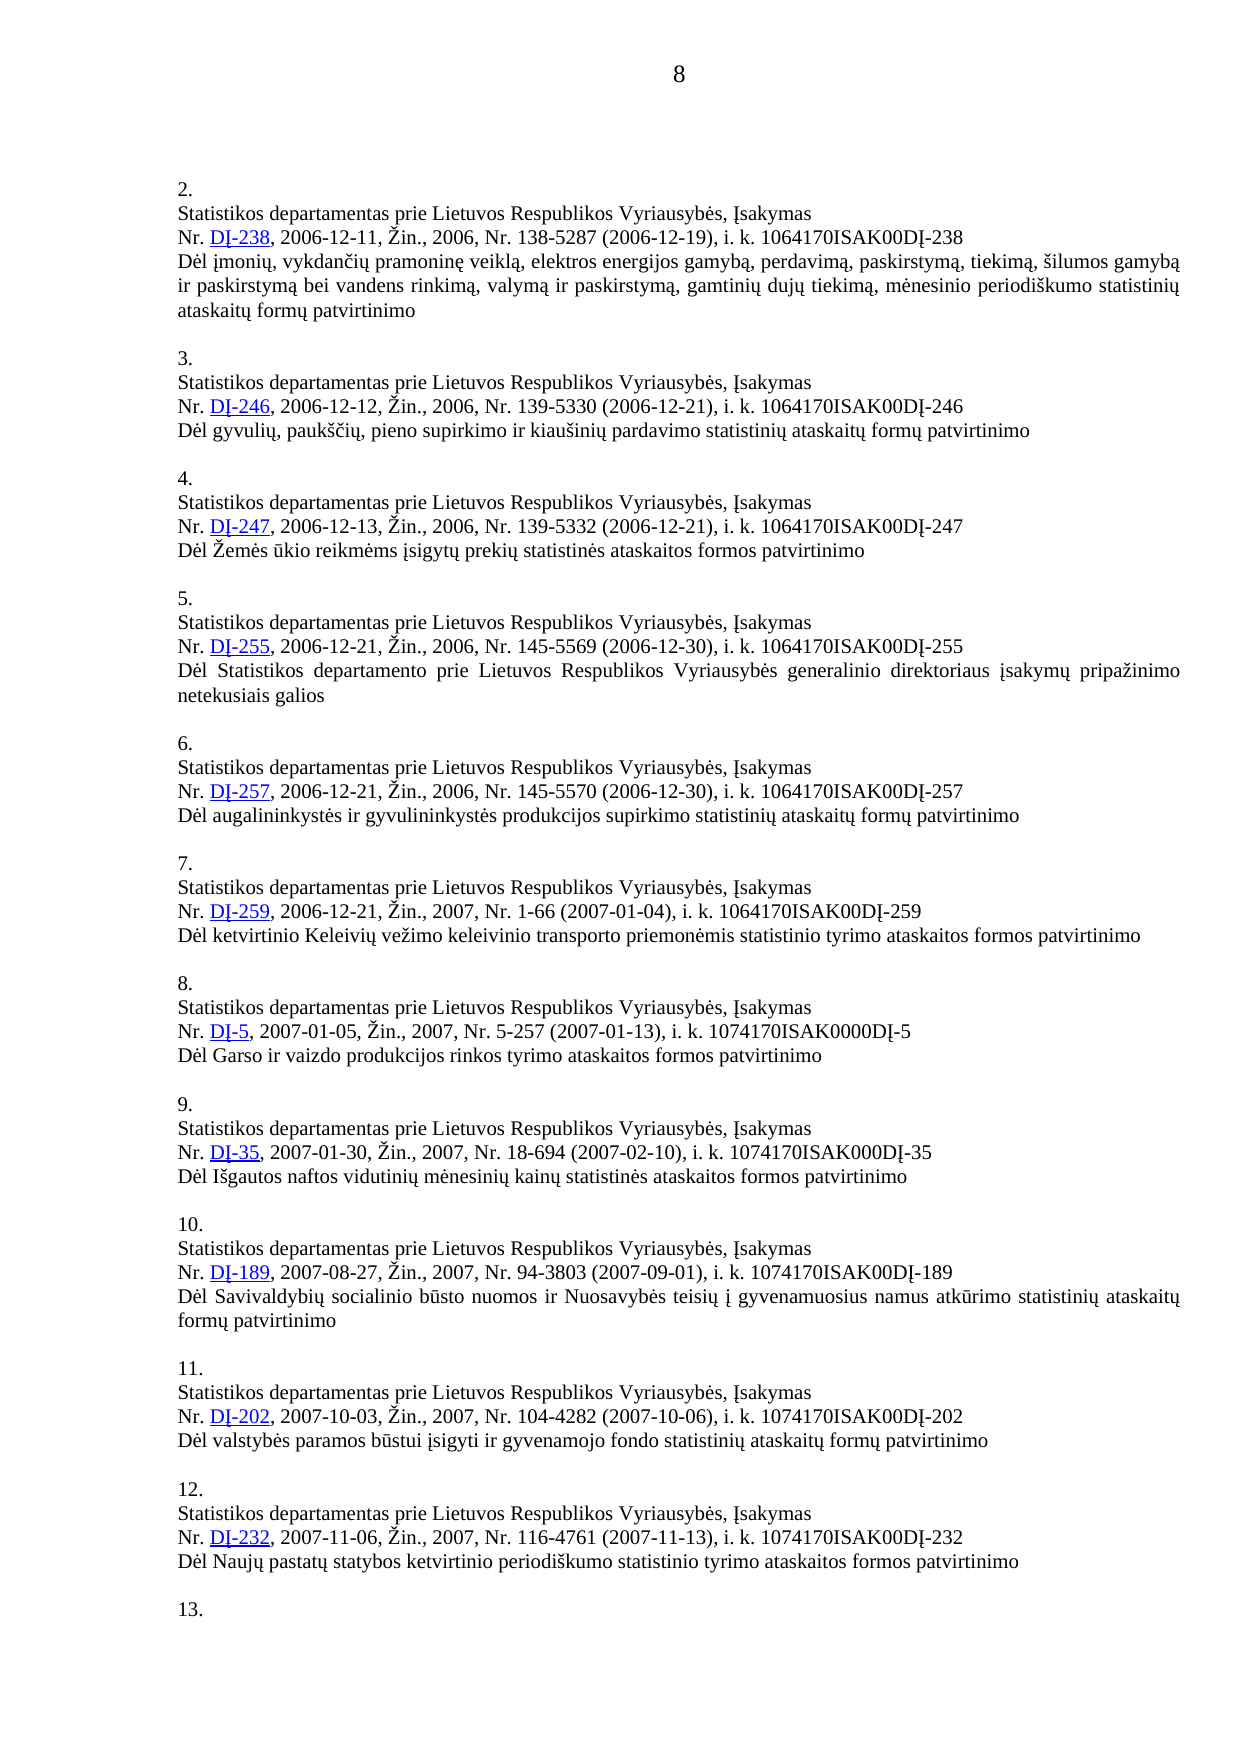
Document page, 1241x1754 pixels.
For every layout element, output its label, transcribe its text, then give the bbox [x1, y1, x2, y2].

text Nr. DĮ-202, 2007-10-03, Žin., 2007, Nr. 104-4282 (2007-10-06), i. k. 1074170ISAK00DĮ-202 [177, 1404, 1181, 1428]
text Dėl valstybės paramos būstui įsigyti ir gyvenamojo fondo statistinių ataskaitų formų patvirtinimo [177, 1428, 1181, 1452]
text Statistikos departamentas prie Lietuvos Respublikos Vyriausybės, Įsakymas [177, 1116, 1181, 1140]
text Statistikos departamentas prie Lietuvos Respublikos Vyriausybės, Įsakymas [177, 1501, 1181, 1525]
text Dėl Naujų pastatų statybos ketvirtinio periodiškumo statistinio tyrimo ataskaitos formos patvirtinimo [177, 1549, 1181, 1573]
text 9. [177, 1092, 1181, 1116]
text Nr. DĮ-259, 2006-12-21, Žin., 2007, Nr. 1-66 (2007-01-04), i. k. 1064170ISAK00DĮ-259 [177, 899, 1181, 923]
text Dėl įmonių, vykdančių pramoninę veiklą, elektros energijos gamybą, perdavimą, paskirstymą, tiekimą, šilumos gamybą ir paskirstymą bei vandens rinkimą, valymą ir paskirstymą, gamtinių dujų tiekimą, mėnesinio periodiškumo statistinių ataskaitų formų patvirtinimo [177, 249, 1181, 322]
text Dėl Savivaldybių socialinio būsto nuomos ir Nuosavybės teisių į gyvenamuosius namus atkūrimo statistinių ataskaitų formų patvirtinimo [177, 1284, 1181, 1332]
text 5. [177, 586, 1181, 610]
text 10. [177, 1212, 1181, 1236]
text Statistikos departamentas prie Lietuvos Respublikos Vyriausybės, Įsakymas [177, 370, 1181, 394]
text Dėl Garso ir vaizdo produkcijos rinkos tyrimo ataskaitos formos patvirtinimo [177, 1043, 1181, 1067]
text Statistikos departamentas prie Lietuvos Respublikos Vyriausybės, Įsakymas [177, 1380, 1181, 1404]
text 12. [177, 1477, 1181, 1501]
text Nr. DĮ-246, 2006-12-12, Žin., 2006, Nr. 139-5330 (2006-12-21), i. k. 1064170ISAK00DĮ-246 [177, 394, 1181, 418]
text 8. [177, 971, 1181, 995]
text Nr. DĮ-247, 2006-12-13, Žin., 2006, Nr. 139-5332 (2006-12-21), i. k. 1064170ISAK00DĮ-247 [177, 514, 1181, 538]
text Dėl Statistikos departamento prie Lietuvos Respublikos Vyriausybės generalinio direktoriaus įsakymų pripažinimo netekusiais galios [177, 658, 1181, 707]
text Nr. DĮ-255, 2006-12-21, Žin., 2006, Nr. 145-5569 (2006-12-30), i. k. 1064170ISAK00DĮ-255 [177, 634, 1181, 658]
text Statistikos departamentas prie Lietuvos Respublikos Vyriausybės, Įsakymas [177, 201, 1181, 225]
text Statistikos departamentas prie Lietuvos Respublikos Vyriausybės, Įsakymas [177, 490, 1181, 514]
text Nr. DĮ-238, 2006-12-11, Žin., 2006, Nr. 138-5287 (2006-12-19), i. k. 1064170ISAK00DĮ-238 [177, 225, 1181, 249]
text 3. [177, 346, 1181, 370]
text Statistikos departamentas prie Lietuvos Respublikos Vyriausybės, Įsakymas [177, 610, 1181, 634]
text 4. [177, 466, 1181, 490]
text 6. [177, 731, 1181, 755]
text Statistikos departamentas prie Lietuvos Respublikos Vyriausybės, Įsakymas [177, 995, 1181, 1019]
text Nr. DĮ-35, 2007-01-30, Žin., 2007, Nr. 18-694 (2007-02-10), i. k. 1074170ISAK000DĮ-35 [177, 1140, 1181, 1164]
text Dėl Žemės ūkio reikmėms įsigytų prekių statistinės ataskaitos formos patvirtinimo [177, 538, 1181, 562]
text Dėl Išgautos naftos vidutinių mėnesinių kainų statistinės ataskaitos formos patvirtinimo [177, 1164, 1181, 1188]
text Statistikos departamentas prie Lietuvos Respublikos Vyriausybės, Įsakymas [177, 755, 1181, 779]
text 13. [177, 1597, 1181, 1621]
text 7. [177, 851, 1181, 875]
text Statistikos departamentas prie Lietuvos Respublikos Vyriausybės, Įsakymas [177, 1236, 1181, 1260]
text Nr. DĮ-257, 2006-12-21, Žin., 2006, Nr. 145-5570 (2006-12-30), i. k. 1064170ISAK00DĮ-257 [177, 779, 1181, 803]
text Nr. DĮ-189, 2007-08-27, Žin., 2007, Nr. 94-3803 (2007-09-01), i. k. 1074170ISAK00DĮ-189 [177, 1260, 1181, 1284]
text 2. [177, 177, 1181, 201]
text Nr. DĮ-5, 2007-01-05, Žin., 2007, Nr. 5-257 (2007-01-13), i. k. 1074170ISAK0000DĮ-5 [177, 1019, 1181, 1043]
text Nr. DĮ-232, 2007-11-06, Žin., 2007, Nr. 116-4761 (2007-11-13), i. k. 1074170ISAK00DĮ-232 [177, 1525, 1181, 1549]
text Dėl gyvulių, paukščių, pieno supirkimo ir kiaušinių pardavimo statistinių ataskaitų formų patvirtinimo [177, 418, 1181, 442]
text Dėl ketvirtinio Keleivių vežimo keleivinio transporto priemonėmis statistinio tyrimo ataskaitos formos patvirtinimo [177, 923, 1181, 947]
text Dėl augalininkystės ir gyvulininkystės produkcijos supirkimo statistinių ataskaitų formų patvirtinimo [177, 803, 1181, 827]
text Statistikos departamentas prie Lietuvos Respublikos Vyriausybės, Įsakymas [177, 875, 1181, 899]
text 11. [177, 1356, 1181, 1380]
